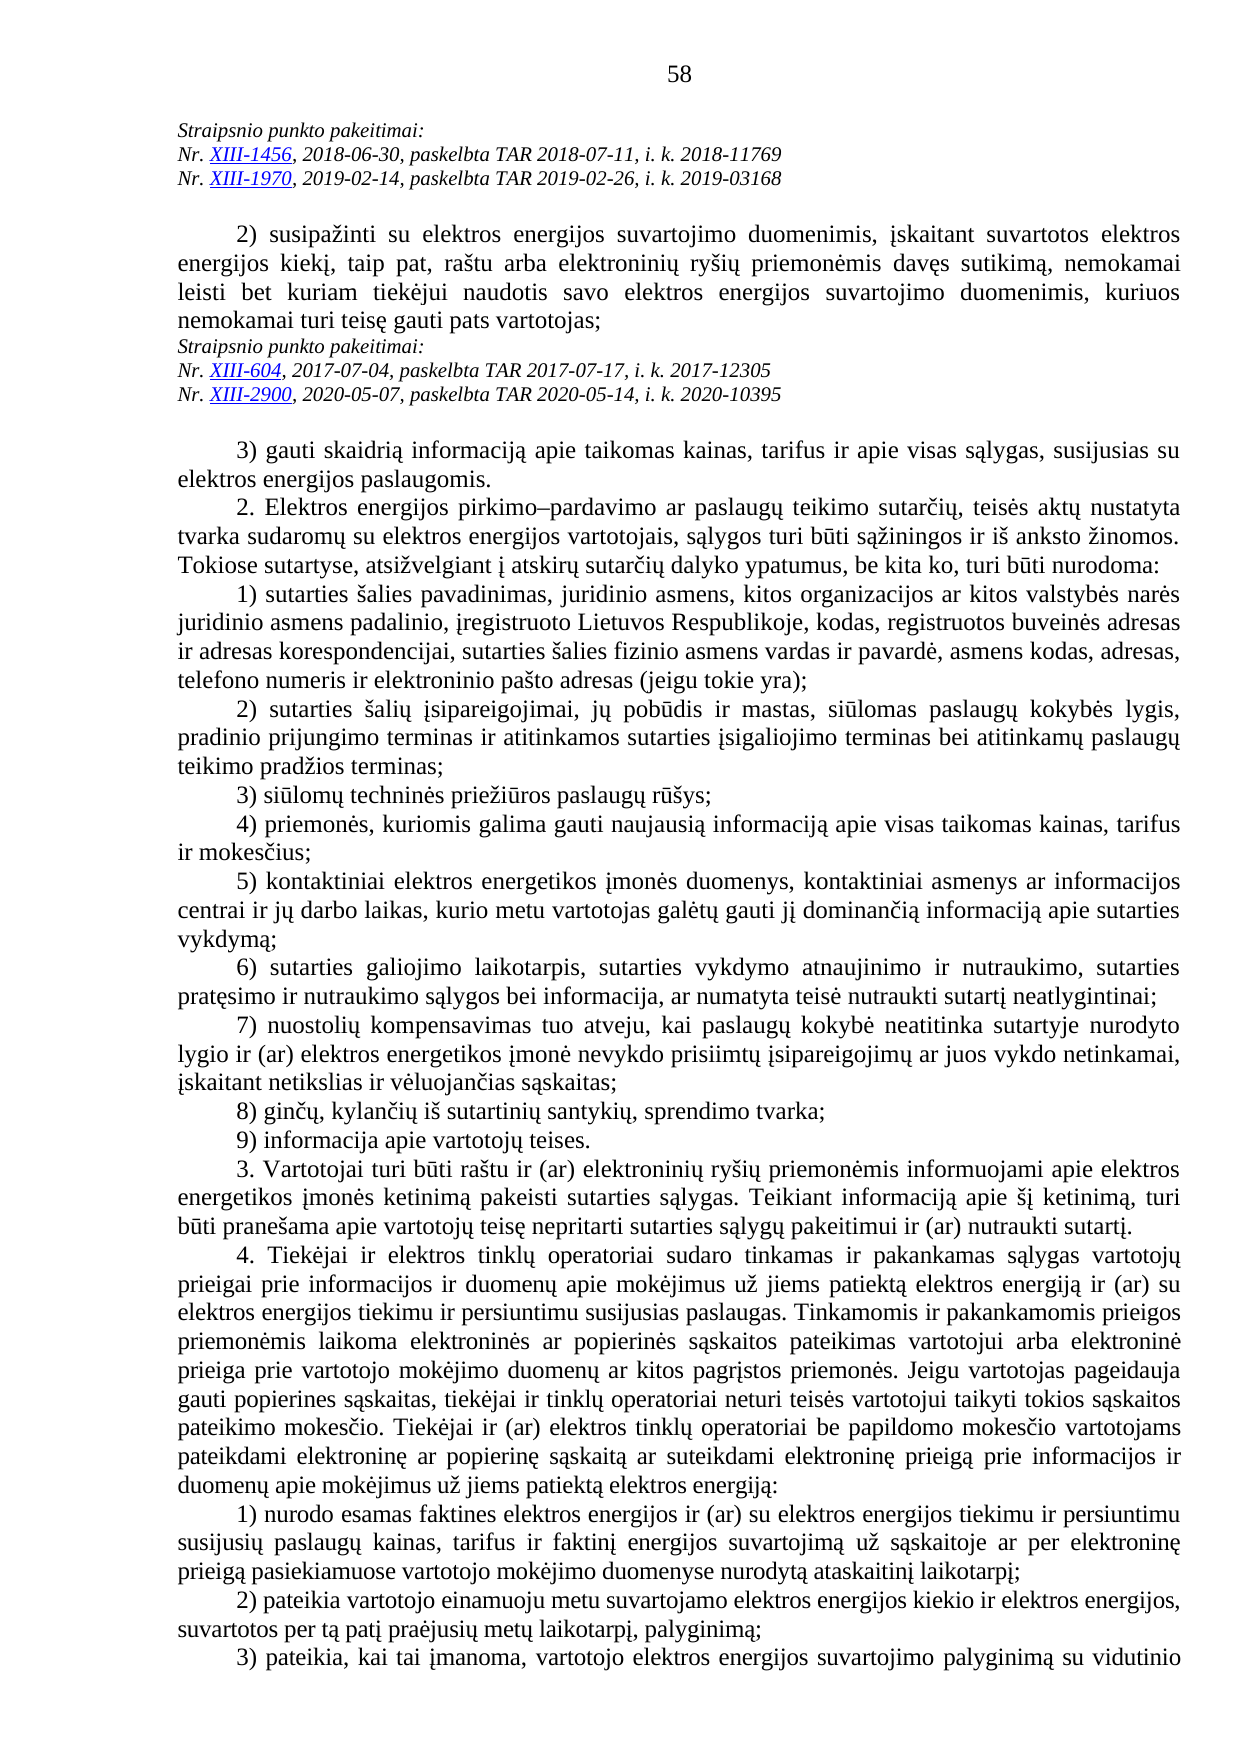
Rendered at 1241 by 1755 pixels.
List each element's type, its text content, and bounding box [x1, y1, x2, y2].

text 3) gauti skaidrią informaciją apie taikomas kainas, tarifus ir apie visas sąlygas, susijusias su elektros energijos paslaugomis. [177, 435, 1181, 492]
text Nr. XIII-2900, 2020-05-07, paskelbta TAR 2020-05-14, i. k. 2020-10395 [177, 382, 1181, 406]
text 3) pateikia, kai tai įmanoma, vartotojo elektros energijos suvartojimo palyginimą su vidutinio [177, 1642, 1181, 1671]
text Nr. XIII-1456, 2018-06-30, paskelbta TAR 2018-07-11, i. k. 2018-11769 [177, 142, 1181, 166]
text Straipsnio punkto pakeitimai: [177, 118, 1181, 142]
text 5) kontaktiniai elektros energetikos įmonės duomenys, kontaktiniai asmenys ar informacijos centrai ir jų darbo laikas, kurio metu vartotojas galėtų gauti jį dominančią informaciją apie sutarties vykdymą; [177, 866, 1181, 952]
text 1) sutarties šalies pavadinimas, juridinio asmens, kitos organizacijos ar kitos valstybės narės juridinio asmens padalinio, įregistruoto Lietuvos Respublikoje, kodas, registruotos buveinės adresas ir adresas korespondencijai, sutarties šalies fizinio asmens vardas ir pavardė, asmens kodas, adresas, telefono numeris ir elektroninio pašto adresas (jeigu tokie yra); [177, 579, 1181, 694]
text Nr. XIII-604, 2017-07-04, paskelbta TAR 2017-07-17, i. k. 2017-12305 [177, 358, 1181, 382]
text 2) susipažinti su elektros energijos suvartojimo duomenimis, įskaitant suvartotos elektros energijos kiekį, taip pat, raštu arba elektroninių ryšių priemonėmis davęs sutikimą, nemokamai leisti bet kuriam tiekėjui naudotis savo elektros energijos suvartojimo duomenimis, kuriuos nemokamai turi teisę gauti pats vartotojas; [177, 219, 1181, 334]
text 2) sutarties šalių įsipareigojimai, jų pobūdis ir mastas, siūlomas paslaugų kokybės lygis, pradinio prijungimo terminas ir atitinkamos sutarties įsigaliojimo terminas bei atitinkamų paslaugų teikimo pradžios terminas; [177, 694, 1181, 780]
text 3) siūlomų techninės priežiūros paslaugų rūšys; [177, 780, 1181, 809]
text 8) ginčų, kylančių iš sutartinių santykių, sprendimo tvarka; [177, 1096, 1181, 1125]
text 1) nurodo esamas faktines elektros energijos ir (ar) su elektros energijos tiekimu ir persiuntimu susijusių paslaugų kainas, tarifus ir faktinį energijos suvartojimą už sąskaitoje ar per elektroninę prieigą pasiekiamuose vartotojo mokėjimo duomenyse nurodytą ataskaitinį laikotarpį; [177, 1499, 1181, 1585]
text 7) nuostolių kompensavimas tuo atveju, kai paslaugų kokybė neatitinka sutartyje nurodyto lygio ir (ar) elektros energetikos įmonė nevykdo prisiimtų įsipareigojimų ar juos vykdo netinkamai, įskaitant netikslias ir vėluojančias sąskaitas; [177, 1010, 1181, 1096]
text 4) priemonės, kuriomis galima gauti naujausią informaciją apie visas taikomas kainas, tarifus ir mokesčius; [177, 809, 1181, 866]
text 2. Elektros energijos pirkimo–pardavimo ar paslaugų teikimo sutarčių, teisės aktų nustatyta tvarka sudaromų su elektros energijos vartotojais, sąlygos turi būti sąžiningos ir iš anksto žinomos. Tokiose sutartyse, atsižvelgiant į atskirų sutarčių dalyko ypatumus, be kita ko, turi būti nurodoma: [177, 492, 1181, 579]
text 6) sutarties galiojimo laikotarpis, sutarties vykdymo atnaujinimo ir nutraukimo, sutarties pratęsimo ir nutraukimo sąlygos bei informacija, ar numatyta teisė nutraukti sutartį neatlygintinai; [177, 952, 1181, 1010]
text 2) pateikia vartotojo einamuoju metu suvartojamo elektros energijos kiekio ir elektros energijos, suvartotos per tą patį praėjusių metų laikotarpį, palyginimą; [177, 1585, 1181, 1642]
text 3. Vartotojai turi būti raštu ir (ar) elektroninių ryšių priemonėmis informuojami apie elektros energetikos įmonės ketinimą pakeisti sutarties sąlygas. Teikiant informaciją apie šį ketinimą, turi būti pranešama apie vartotojų teisę nepritarti sutarties sąlygų pakeitimui ir (ar) nutraukti sutartį. [177, 1154, 1181, 1240]
text 4. Tiekėjai ir elektros tinklų operatoriai sudaro tinkamas ir pakankamas sąlygas vartotojų prieigai prie informacijos ir duomenų apie mokėjimus už jiems patiektą elektros energiją ir (ar) su elektros energijos tiekimu ir persiuntimu susijusias paslaugas. Tinkamomis ir pakankamomis prieigos priemonėmis laikoma elektroninės ar popierinės sąskaitos pateikimas vartotojui arba elektroninė prieiga prie vartotojo mokėjimo duomenų ar kitos pagrįstos priemonės. Jeigu vartotojas pageidauja gauti popierines sąskaitas, tiekėjai ir tinklų operatoriai neturi teisės vartotojui taikyti tokios sąskaitos pateikimo mokesčio. Tiekėjai ir (ar) elektros tinklų operatoriai be papildomo mokesčio vartotojams pateikdami elektroninę ar popierinę sąskaitą ar suteikdami elektroninę prieigą prie informacijos ir duomenų apie mokėjimus už jiems patiektą elektros energiją: [177, 1240, 1181, 1499]
text 9) informacija apie vartotojų teises. [177, 1125, 1181, 1154]
text Straipsnio punkto pakeitimai: [177, 334, 1181, 358]
text Nr. XIII-1970, 2019-02-14, paskelbta TAR 2019-02-26, i. k. 2019-03168 [177, 166, 1181, 190]
